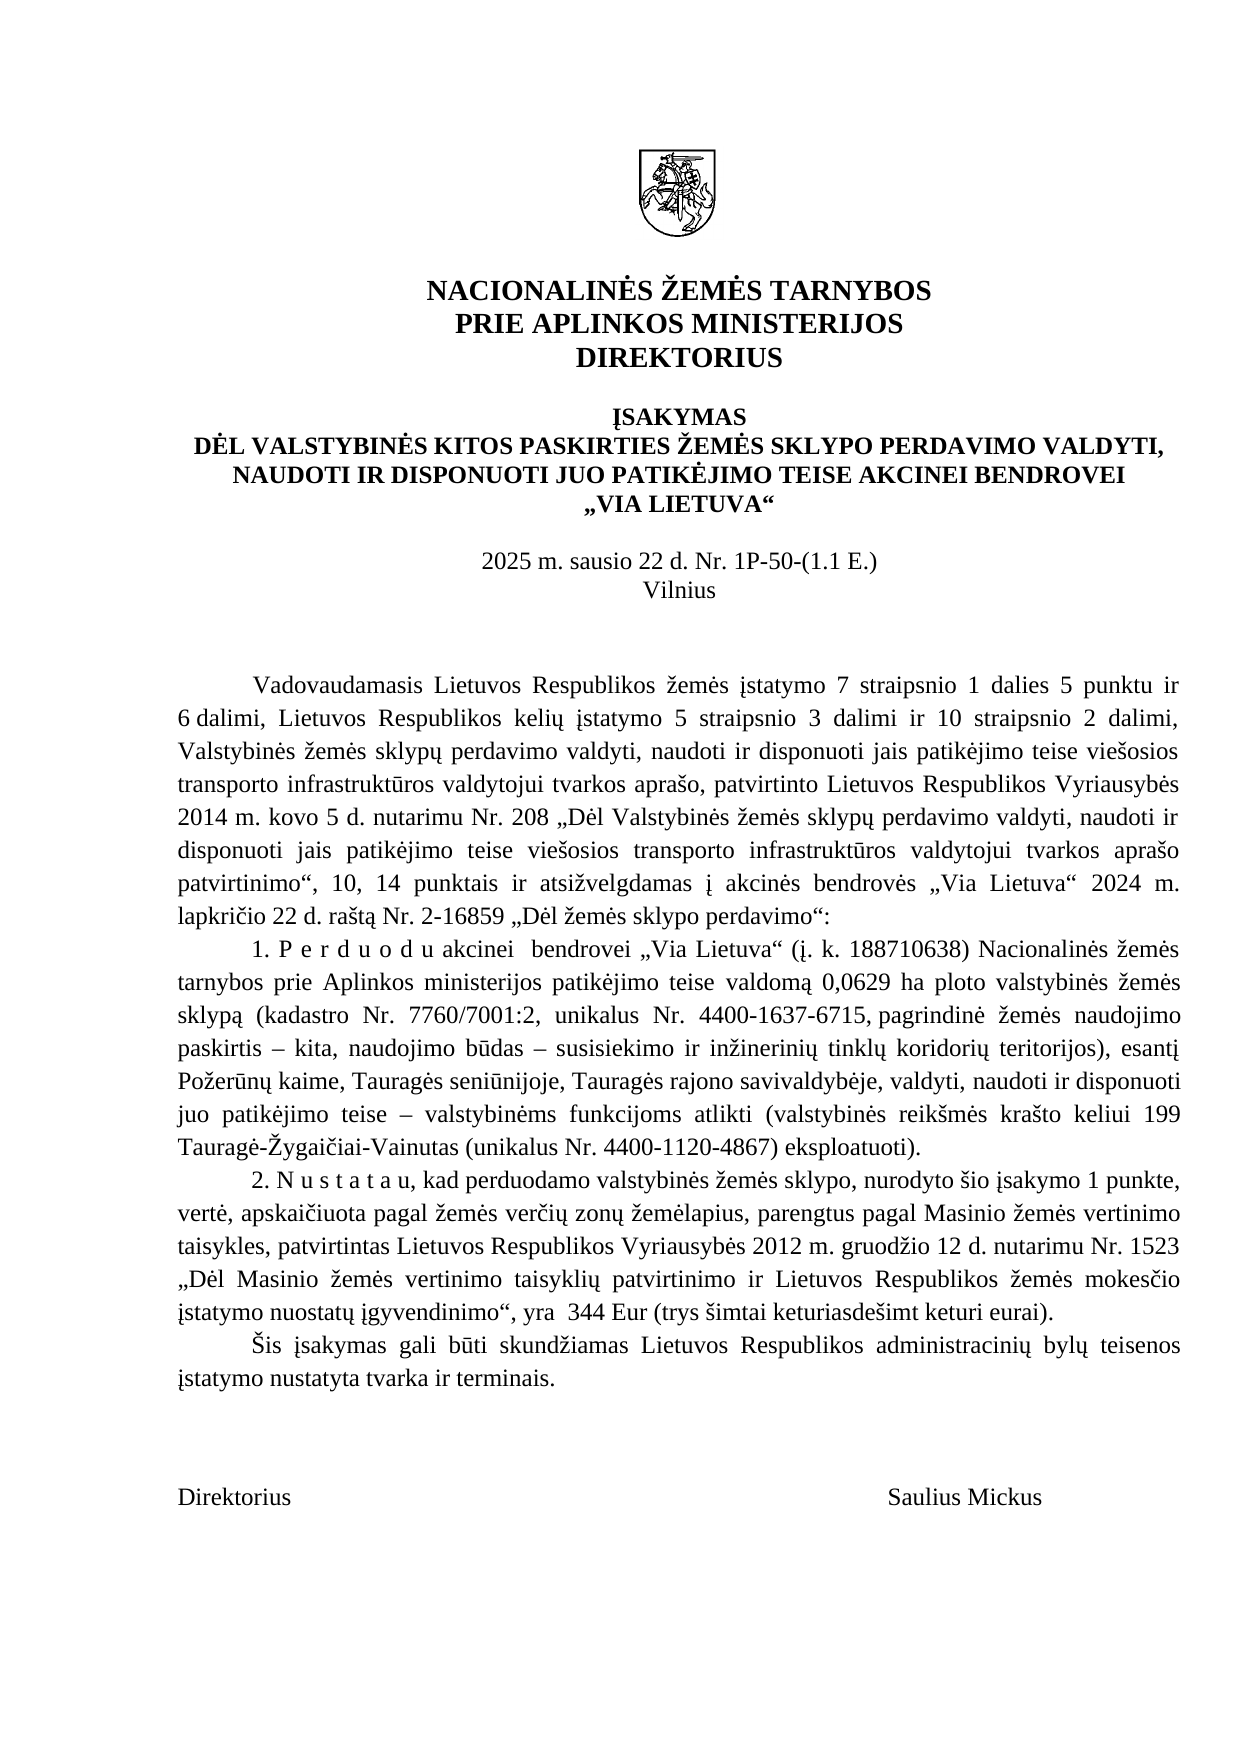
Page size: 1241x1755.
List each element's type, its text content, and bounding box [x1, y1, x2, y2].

text Direktorius Saulius Mickus [177, 1482, 1181, 1511]
text Vadovaudamasis Lietuvos Respublikos žemės įstatymo 7 straipsnio 1 dalies 5 punktu ir 6 dalimi, Lietuvos Respublikos kelių įstatymo 5 straipsnio 3 dalimi ir 10 straipsnio 2 dalimi, Valstybinės žemės sklypų perdavimo valdyti, naudoti ir disponuoti jais patikėjimo teise viešosios transporto infrastruktūros valdytojui tvarkos aprašo, patvirtinto Lietuvos Respublikos Vyriausybės 2014 m. kovo 5 d. nutarimu Nr. 208 „Dėl Valstybinės žemės sklypų perdavimo valdyti, naudoti ir disponuoti jais patikėjimo teise viešosios transporto infrastruktūros valdytojui tvarkos aprašo patvirtinimo“, 10, 14 punktais ir atsižvelgdamas į akcinės bendrovės „Via Lietuva“ 2024 m. lapkričio 22 d. raštą Nr. 2-16859 „Dėl žemės sklypo perdavimo“: [177, 670, 1180, 929]
text ĮSAKYMAS [177, 402, 1181, 431]
text DĖL VALSTYBINĖS KITOS PASKIRTIES ŽEMĖS SKLYPO PERDAVIMO VALDYTI, NAUDOTI IR DISPONUOTI JUO PATIKĖJIMO TEISE AKCINEI BENDROVEI [177, 431, 1181, 489]
text DIREKTORIUS [177, 340, 1181, 374]
text Vilnius [177, 575, 1181, 604]
text Šis įsakymas gali būti skundžiamas Lietuvos Respublikos administracinių bylų teisenos įstatymo nustatyta tvarka ir terminais. [177, 1330, 1181, 1392]
text 1. P e r d u o d u akcinei bendrovei „Via Lietuva“ (į. k. 188710638) Nacionalinės žemės tarnybos prie Aplinkos ministerijos patikėjimo teise valdomą 0,0629 ha ploto valstybinės žemės sklypą (kadastro Nr. 7760/7001:2, unikalus Nr. 4400-1637-6715, pagrindinė žemės naudojimo paskirtis – kita, naudojimo būdas – susisiekimo ir inžinerinių tinklų koridorių teritorijos), esantį Požerūnų kaime, Tauragės seniūnijoje, Tauragės rajono savivaldybėje, valdyti, naudoti ir disponuoti juo patikėjimo teise – valstybinėms funkcijoms atlikti (valstybinės reikšmės krašto keliui 199 Tauragė-Žygaičiai-Vainutas (unikalus Nr. 4400-1120-4867) eksploatuoti). [177, 934, 1181, 1161]
text „VIA LIETUVA“ [177, 489, 1181, 517]
text NACIONALINĖS ŽEMĖS TARNYBOS [177, 273, 1181, 307]
text 2025 m. sausio 22 d. Nr. 1P-50-(1.1 E.) [177, 546, 1181, 575]
text 2. N u s t a t a u, kad perduodamo valstybinės žemės sklypo, nurodyto šio įsakymo 1 punkte, vertė, apskaičiuota pagal žemės verčių zonų žemėlapius, parengtus pagal Masinio žemės vertinimo taisykles, patvirtintas Lietuvos Respublikos Vyriausybės 2012 m. gruodžio 12 d. nutarimu Nr. 1523 „Dėl Masinio žemės vertinimo taisyklių patvirtinimo ir Lietuvos Respublikos žemės mokesčio įstatymo nuostatų įgyvendinimo“, yra 344 Eur (trys šimtai keturiasdešimt keturi eurai). [177, 1165, 1181, 1326]
text PRIE APLINKOS MINISTERIJOS [177, 307, 1181, 340]
